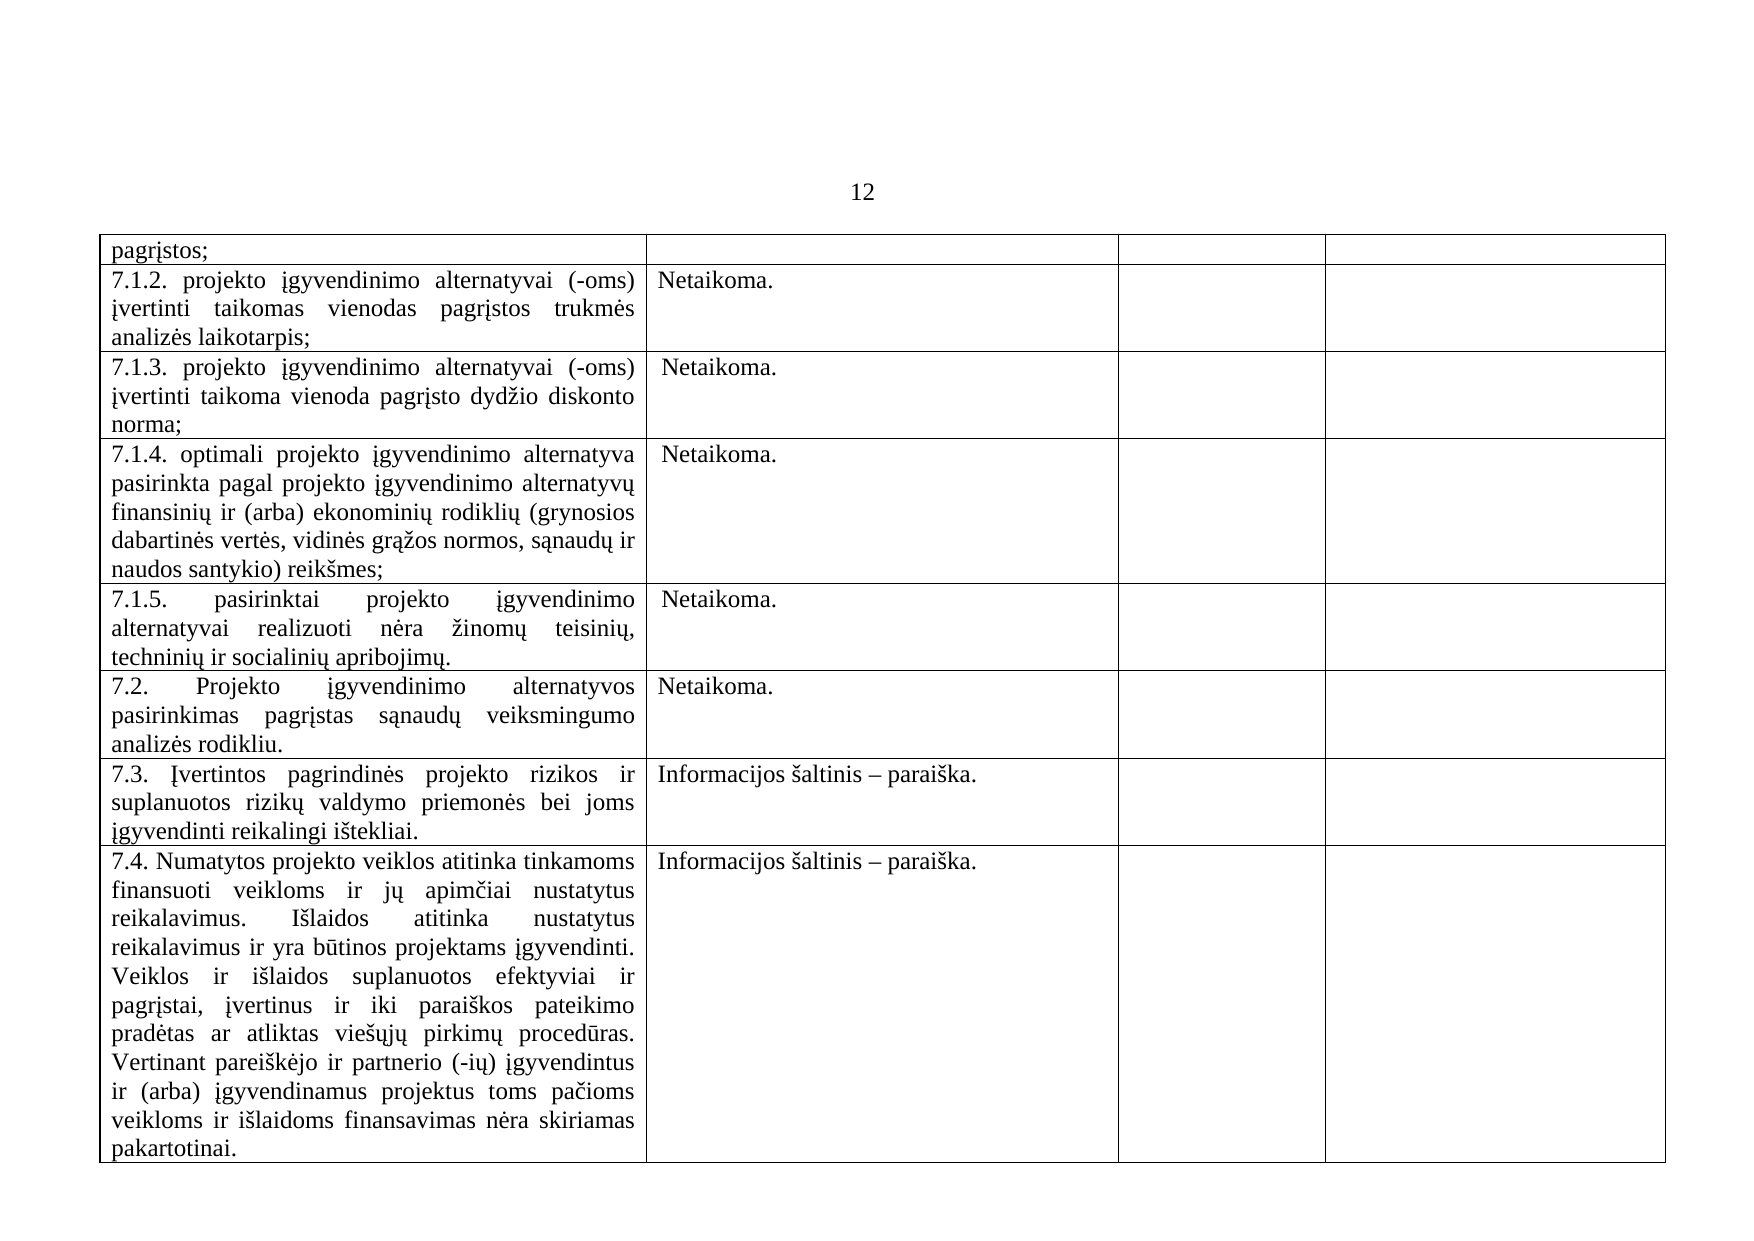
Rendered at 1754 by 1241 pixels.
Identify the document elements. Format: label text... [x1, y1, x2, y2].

table_cell 7.3. Įvertintos pagrindinės projekto rizikos ir suplanuotos rizikų valdymo priemonės bei joms įgyvendinti reikalingi ištekliai. [101, 759, 646, 845]
table_cell 7.2. Projekto įgyvendinimo alternatyvos pasirinkimas pagrįstas sąnaudų veiksmingumo analizės rodikliu. [101, 671, 646, 758]
table_cell Netaikoma. [647, 584, 1118, 670]
table_cell [1326, 352, 1665, 438]
table_cell 7.1.3. projekto įgyvendinimo alternatyvai (-oms) įvertinti taikoma vienoda pagrįsto dydžio diskonto norma; [101, 352, 646, 438]
table_cell Netaikoma. [647, 439, 1118, 583]
table_cell [1326, 759, 1665, 845]
table_cell Informacijos šaltinis – paraiška. [647, 759, 1118, 845]
table_cell [1119, 584, 1325, 670]
table_cell [1119, 352, 1325, 438]
table_cell Netaikoma. [647, 265, 1118, 351]
table_cell 7.1.2. projekto įgyvendinimo alternatyvai (-oms) įvertinti taikomas vienodas pagrįstos trukmės analizės laikotarpis; [101, 265, 646, 351]
table_cell [647, 235, 1118, 264]
table_cell 7.1.4. optimali projekto įgyvendinimo alternatyva pasirinkta pagal projekto įgyvendinimo alternatyvų finansinių ir (arba) ekonominių rodiklių (grynosios dabartinės vertės, vidinės grąžos normos, sąnaudų ir naudos santykio) reikšmes; [101, 439, 646, 583]
table_cell [1119, 439, 1325, 583]
table_cell Netaikoma. [647, 352, 1118, 438]
table_cell [1326, 584, 1665, 670]
table_cell [1119, 671, 1325, 758]
table_cell [1119, 265, 1325, 351]
table_cell pagrįstos; [101, 235, 646, 264]
table_cell [1119, 846, 1325, 1162]
table_cell [1326, 235, 1665, 264]
table_cell [1119, 759, 1325, 845]
table_cell 7.4. Numatytos projekto veiklos atitinka tinkamoms finansuoti veikloms ir jų apimčiai nustatytus reikalavimus. Išlaidos atitinka nustatytus reikalavimus ir yra būtinos projektams įgyvendinti. Veiklos ir išlaidos suplanuotos efektyviai ir pagrįstai, įvertinus ir iki paraiškos pateikimo pradėtas ar atliktas viešųjų pirkimų procedūras. Vertinant pareiškėjo ir partnerio (-ių) įgyvendintus ir (arba) įgyvendinamus projektus toms pačioms veikloms ir išlaidoms finansavimas nėra skiriamas pakartotinai. [101, 846, 646, 1162]
table_cell [1326, 265, 1665, 351]
table_cell [1119, 235, 1325, 264]
table_cell [1326, 671, 1665, 758]
table_cell 7.1.5. pasirinktai projekto įgyvendinimo alternatyvai realizuoti nėra žinomų teisinių, techninių ir socialinių apribojimų. [101, 584, 646, 670]
table_cell [1326, 439, 1665, 583]
table_cell Netaikoma. [647, 671, 1118, 758]
table_cell Informacijos šaltinis – paraiška. [647, 846, 1118, 1162]
table_cell [1326, 846, 1665, 1162]
